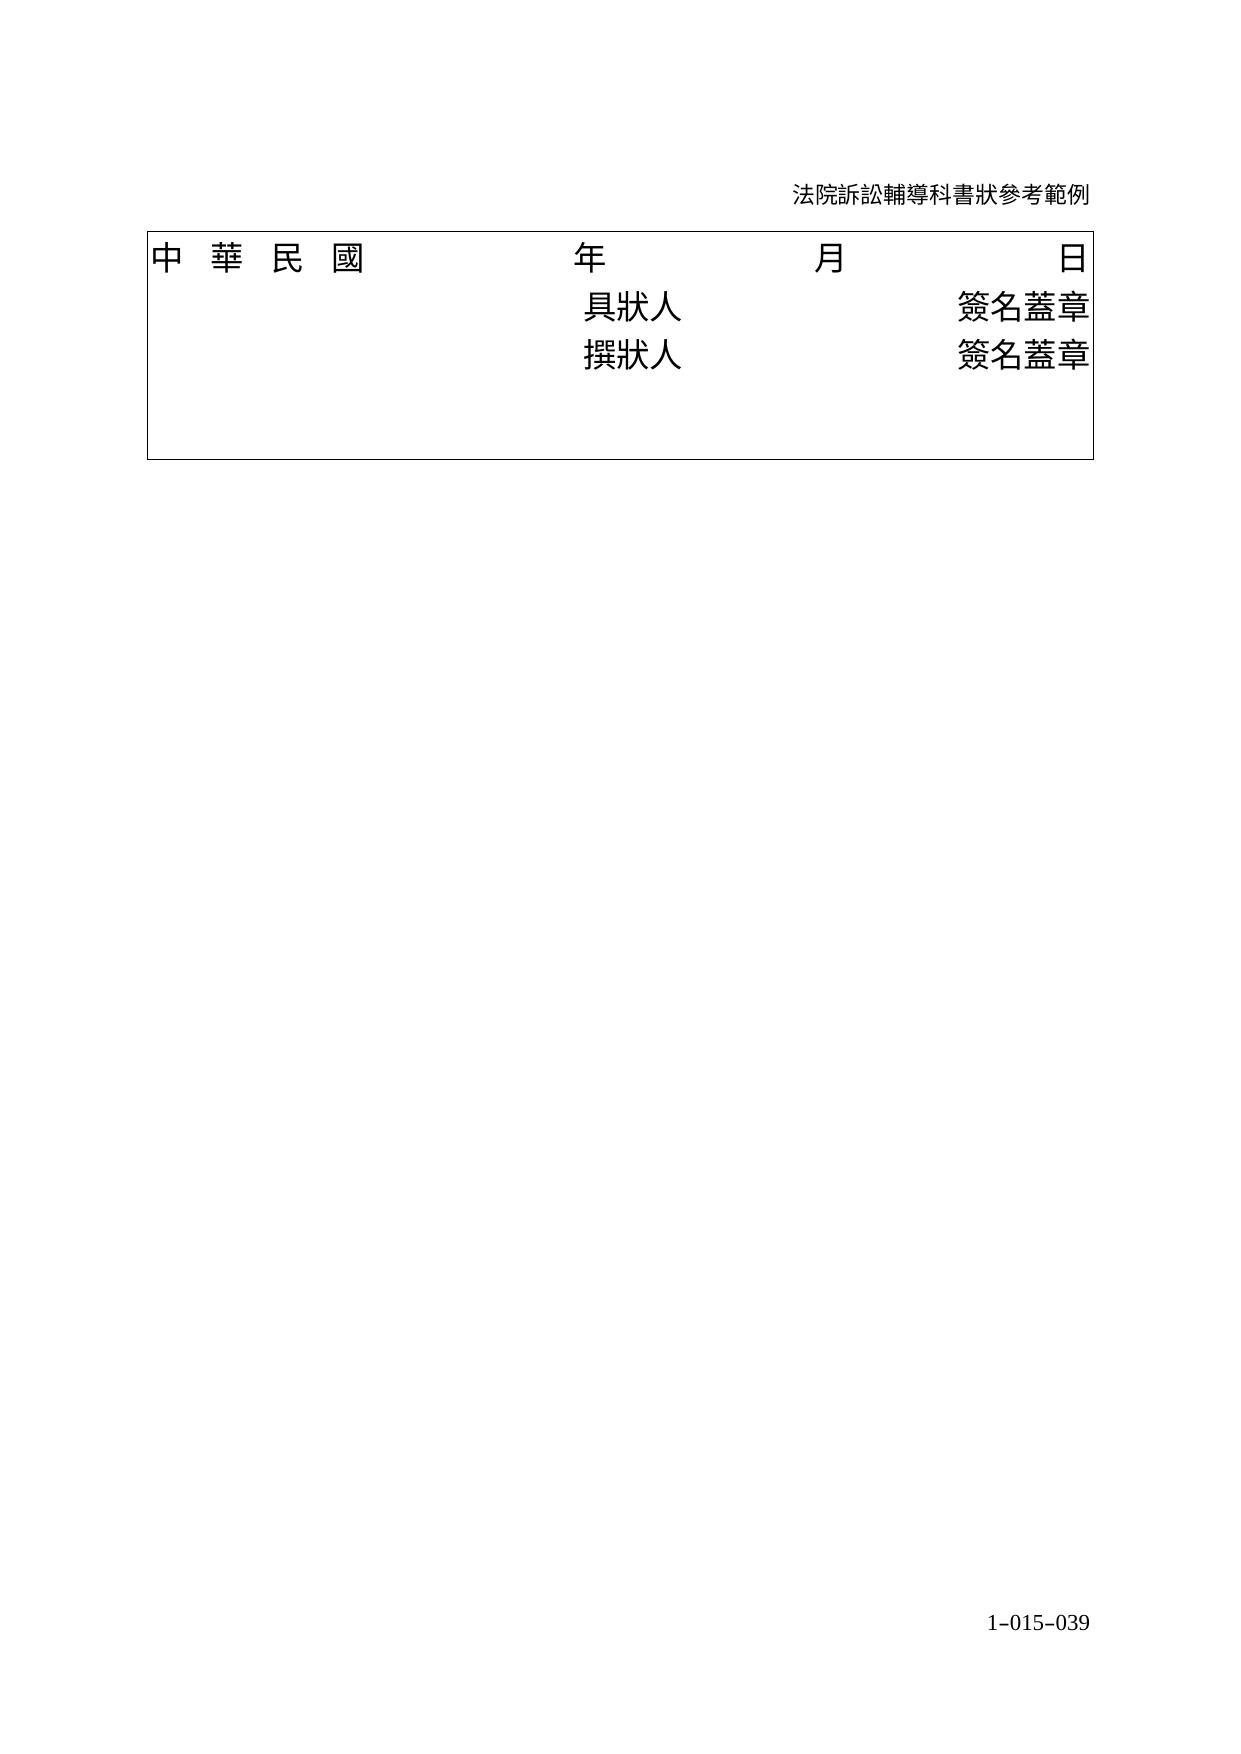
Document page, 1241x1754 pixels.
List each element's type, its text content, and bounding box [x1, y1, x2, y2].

table_cell 中華民國 年 月 日 具狀人 簽名蓋章 撰狀人 簽名蓋章 [148, 232, 1093, 459]
